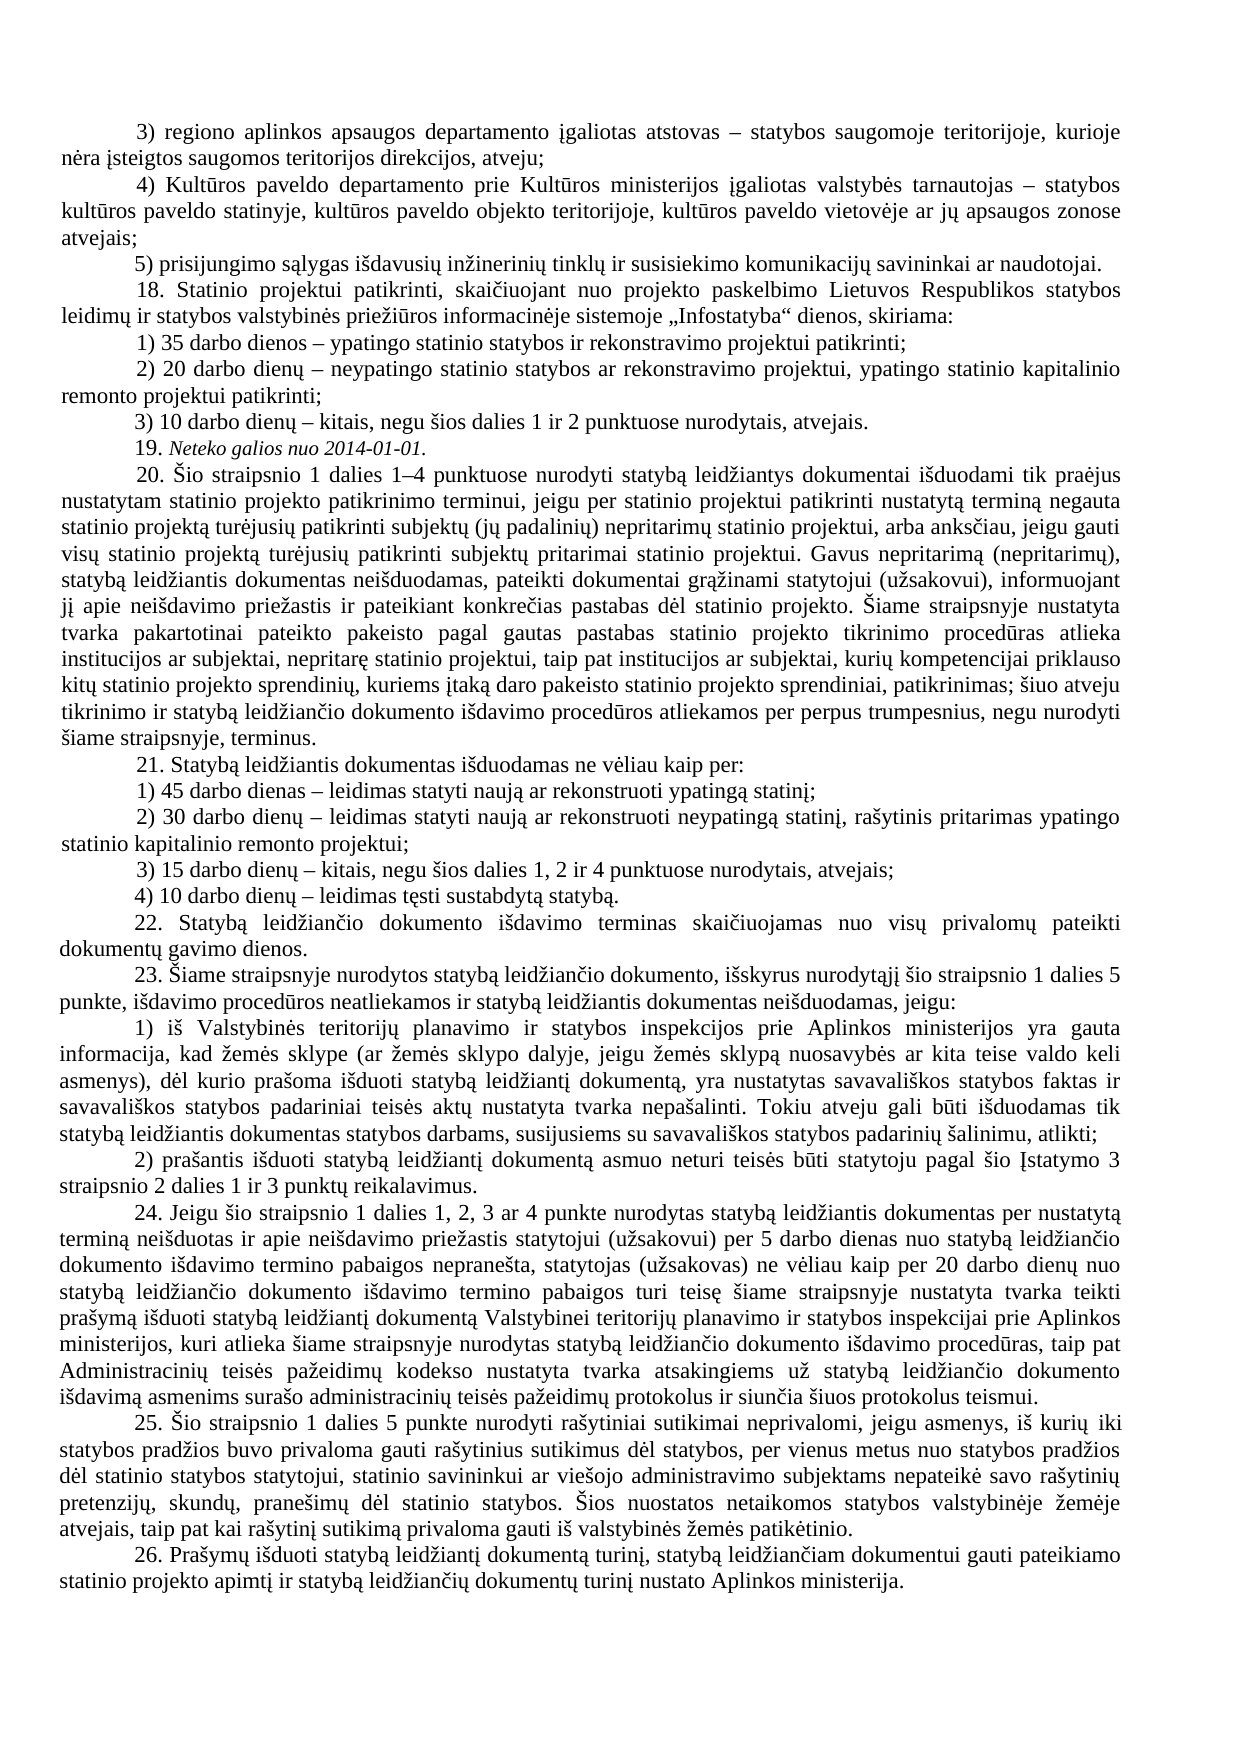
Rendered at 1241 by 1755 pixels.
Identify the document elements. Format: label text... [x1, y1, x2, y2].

text 24. Jeigu šio straipsnio 1 dalies 1, 2, 3 ar 4 punkte nurodytas statybą leidžiantis dokumentas per nustatytą terminą neišduotas ir apie neišdavimo priežastis statytojui (užsakovui) per 5 darbo dienas nuo statybą leidžiančio dokumento išdavimo termino pabaigos nepranešta, statytojas (užsakovas) ne vėliau kaip per 20 darbo dienų nuo statybą leidžiančio dokumento išdavimo termino pabaigos turi teisę šiame straipsnyje nustatyta tvarka teikti prašymą išduoti statybą leidžiantį dokumentą Valstybinei teritorijų planavimo ir statybos inspekcijai prie Aplinkos ministerijos, kuri atlieka šiame straipsnyje nurodytas statybą leidžiančio dokumento išdavimo procedūras, taip pat Administracinių teisės pažeidimų kodekso nustatyta tvarka atsakingiems už statybą leidžiančio dokumento išdavimą asmenims surašo administracinių teisės pažeidimų protokolus ir siunčia šiuos protokolus teismui. [59, 1199, 1122, 1409]
text 4) Kultūros paveldo departamento prie Kultūros ministerijos įgaliotas valstybės tarnautojas – statybos kultūros paveldo statinyje, kultūros paveldo objekto teritorijoje, kultūros paveldo vietovėje ar jų apsaugos zonose atvejais; [61, 171, 1122, 250]
text 3) 10 darbo dienų – kitais, negu šios dalies 1 ir 2 punktuose nurodytais, atvejais. [59, 408, 1122, 434]
text 20. Šio straipsnio 1 dalies 1–4 punktuose nurodyti statybą leidžiantys dokumentai išduodami tik praėjus nustatytam statinio projekto patikrinimo terminui, jeigu per statinio projektui patikrinti nustatytą terminą negauta statinio projektą turėjusių patikrinti subjektų (jų padalinių) nepritarimų statinio projektui, arba anksčiau, jeigu gauti visų statinio projektą turėjusių patikrinti subjektų pritarimai statinio projektui. Gavus nepritarimą (nepritarimų), statybą leidžiantis dokumentas neišduodamas, pateikti dokumentai grąžinami statytojui (užsakovui), informuojant jį apie neišdavimo priežastis ir pateikiant konkrečias pastabas dėl statinio projekto. Šiame straipsnyje nustatyta tvarka pakartotinai pateikto pakeisto pagal gautas pastabas statinio projekto tikrinimo procedūras atlieka institucijos ar subjektai, nepritarę statinio projektui, taip pat institucijos ar subjektai, kurių kompetencijai priklauso kitų statinio projekto sprendinių, kuriems įtaką daro pakeisto statinio projekto sprendiniai, patikrinimas; šiuo atveju tikrinimo ir statybą leidžiančio dokumento išdavimo procedūros atliekamos per perpus trumpesnius, negu nurodyti šiame straipsnyje, terminus. [61, 461, 1122, 751]
text 19. Neteko galios nuo 2014-01-01. [59, 434, 1122, 461]
text 4) 10 darbo dienų – leidimas tęsti sustabdytą statybą. [59, 882, 1122, 909]
text 1) 35 darbo dienos – ypatingo statinio statybos ir rekonstravimo projektui patikrinti; [61, 329, 1122, 355]
text 18. Statinio projektui patikrinti, skaičiuojant nuo projekto paskelbimo Lietuvos Respublikos statybos leidimų ir statybos valstybinės priežiūros informacinėje sistemoje „Infostatyba“ dienos, skiriama: [61, 276, 1122, 329]
text 3) 15 darbo dienų – kitais, negu šios dalies 1, 2 ir 4 punktuose nurodytais, atvejais; [61, 856, 1122, 882]
text 1) 45 darbo dienas – leidimas statyti naują ar rekonstruoti ypatingą statinį; [61, 777, 1122, 803]
text 1) iš Valstybinės teritorijų planavimo ir statybos inspekcijos prie Aplinkos ministerijos yra gauta informacija, kad žemės sklype (ar žemės sklypo dalyje, jeigu žemės sklypą nuosavybės ar kita teise valdo keli asmenys), dėl kurio prašoma išduoti statybą leidžiantį dokumentą, yra nustatytas savavališkos statybos faktas ir savavališkos statybos padariniai teisės aktų nustatyta tvarka nepašalinti. Tokiu atveju gali būti išduodamas tik statybą leidžiantis dokumentas statybos darbams, susijusiems su savavališkos statybos padarinių šalinimu, atlikti; [59, 1014, 1122, 1146]
text 23. Šiame straipsnyje nurodytos statybą leidžiančio dokumento, išskyrus nurodytąjį šio straipsnio 1 dalies 5 punkte, išdavimo procedūros neatliekamos ir statybą leidžiantis dokumentas neišduodamas, jeigu: [59, 961, 1122, 1014]
text 21. Statybą leidžiantis dokumentas išduodamas ne vėliau kaip per: [61, 751, 1122, 777]
text 22. Statybą leidžiančio dokumento išdavimo terminas skaičiuojamas nuo visų privalomų pateikti dokumentų gavimo dienos. [59, 909, 1122, 961]
text 25. Šio straipsnio 1 dalies 5 punkte nurodyti rašytiniai sutikimai neprivalomi, jeigu asmenys, iš kurių iki statybos pradžios buvo privaloma gauti rašytinius sutikimus dėl statybos, per vienus metus nuo statybos pradžios dėl statinio statybos statytojui, statinio savininkui ar viešojo administravimo subjektams nepateikė savo rašytinių pretenzijų, skundų, pranešimų dėl statinio statybos. Šios nuostatos netaikomos statybos valstybinėje žemėje atvejais, taip pat kai rašytinį sutikimą privaloma gauti iš valstybinės žemės patikėtinio. [59, 1409, 1122, 1541]
text 2) prašantis išduoti statybą leidžiantį dokumentą asmuo neturi teisės būti statytoju pagal šio Įstatymo 3 straipsnio 2 dalies 1 ir 3 punktų reikalavimus. [59, 1146, 1122, 1199]
text 3) regiono aplinkos apsaugos departamento įgaliotas atstovas – statybos saugomoje teritorijoje, kurioje nėra įsteigtos saugomos teritorijos direkcijos, atveju; [61, 118, 1122, 171]
text 2) 20 darbo dienų – neypatingo statinio statybos ar rekonstravimo projektui, ypatingo statinio kapitalinio remonto projektui patikrinti; [61, 355, 1122, 408]
text 5) prisijungimo sąlygas išdavusių inžinerinių tinklų ir susisiekimo komunikacijų savininkai ar naudotojai. [59, 250, 1122, 276]
text 2) 30 darbo dienų – leidimas statyti naują ar rekonstruoti neypatingą statinį, rašytinis pritarimas ypatingo statinio kapitalinio remonto projektui; [61, 803, 1122, 856]
text 26. Prašymų išduoti statybą leidžiantį dokumentą turinį, statybą leidžiančiam dokumentui gauti pateikiamo statinio projekto apimtį ir statybą leidžiančių dokumentų turinį nustato Aplinkos ministerija. [59, 1541, 1122, 1594]
